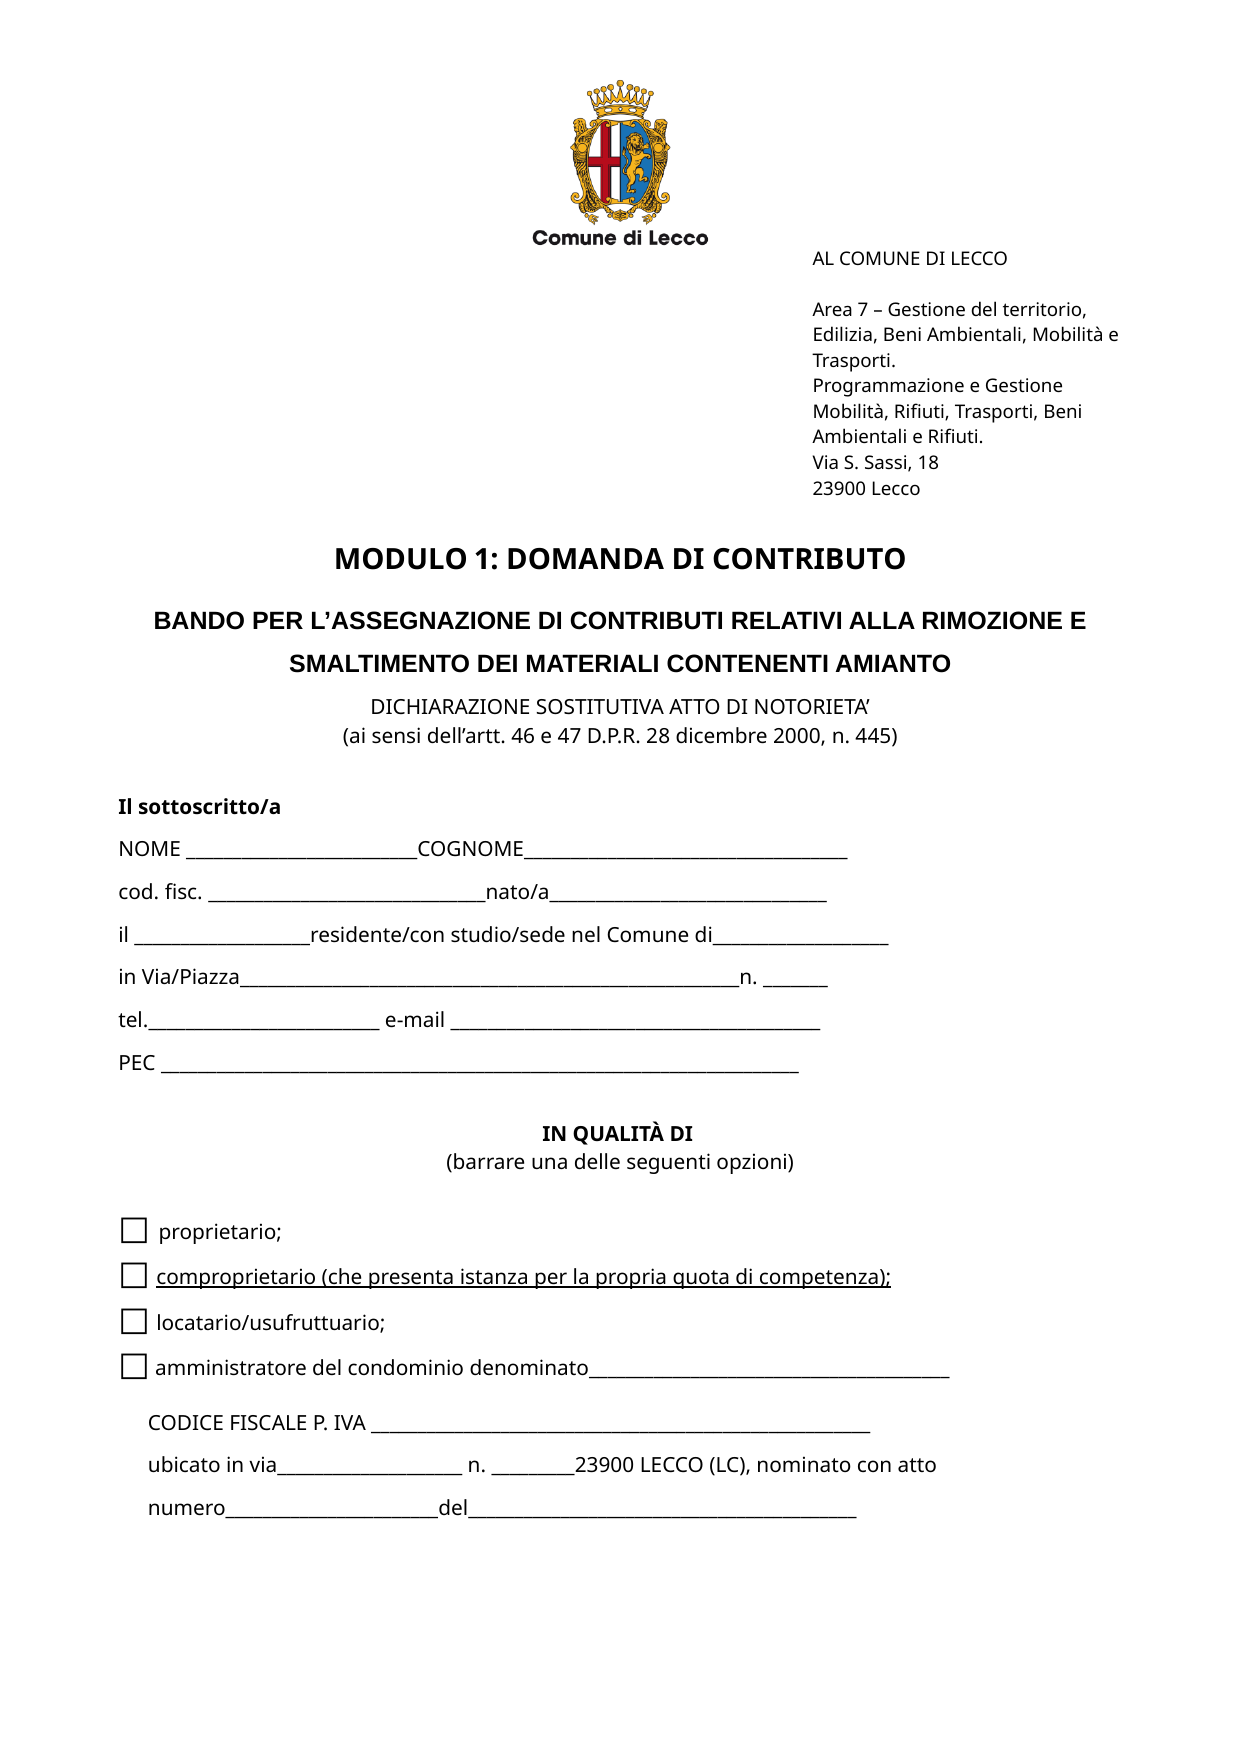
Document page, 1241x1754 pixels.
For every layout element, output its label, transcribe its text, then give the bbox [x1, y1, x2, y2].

text □ comproprietario (che presenta istanza per la propria quota di competenza); [118, 1249, 1122, 1294]
text □ proprietario; [118, 1203, 1122, 1249]
text IN QUALITÀ DI [118, 1119, 1122, 1147]
text CODICE FISCALE P. IVA ______________________________________________________ [148, 1408, 1122, 1436]
text ubicato in via____________________ n. _________23900 LECCO (LC), nominato con atto numero_______________________del__________________________________________ [148, 1451, 1122, 1522]
text DICHIARAZIONE SOSTITUTIVA ATTO DI NOTORIETA’ [118, 692, 1122, 721]
text Via S. Sassi, 18 [812, 449, 1122, 475]
text tel._________________________ e-mail ________________________________________ [118, 1005, 1122, 1033]
text NOME _________________________COGNOME___________________________________ [118, 834, 1122, 863]
text BANDO PER L’ASSEGNAZIONE DI CONTRIBUTI RELATIVI ALLA RIMOZIONE E SMALTIMENTO DEI MATERIALI CONTENENTI AMIANTO [118, 606, 1122, 678]
text 23900 Lecco [812, 475, 1122, 500]
text il ___________________residente/con studio/sede nel Comune di___________________ [118, 920, 1122, 948]
text Il sottoscritto/a [118, 792, 1122, 820]
text MODULO 1: DOMANDA DI CONTRIBUTO [118, 538, 1122, 578]
text in Via/Piazza______________________________________________________n. _______ [118, 962, 1122, 991]
text Area 7 – Gestione del territorio, Edilizia, Beni Ambientali, Mobilità e Trasporti. [812, 296, 1122, 373]
text PEC _____________________________________________________________________ [118, 1048, 1122, 1076]
text cod. fisc. ______________________________nato/a______________________________ [118, 877, 1122, 906]
text Programmazione e Gestione Mobilità, Rifiuti, Trasporti, Beni Ambientali e Rifiuti. [812, 373, 1122, 449]
text AL COMUNE DI LECCO [812, 245, 1122, 271]
text (barrare una delle seguenti opzioni) [118, 1147, 1122, 1176]
text (ai sensi dell’artt. 46 e 47 D.P.R. 28 dicembre 2000, n. 445) [118, 721, 1122, 749]
text □ amministratore del condominio denominato_______________________________________ [118, 1340, 1122, 1385]
text □ locatario/usufruttuario; [118, 1294, 1122, 1340]
